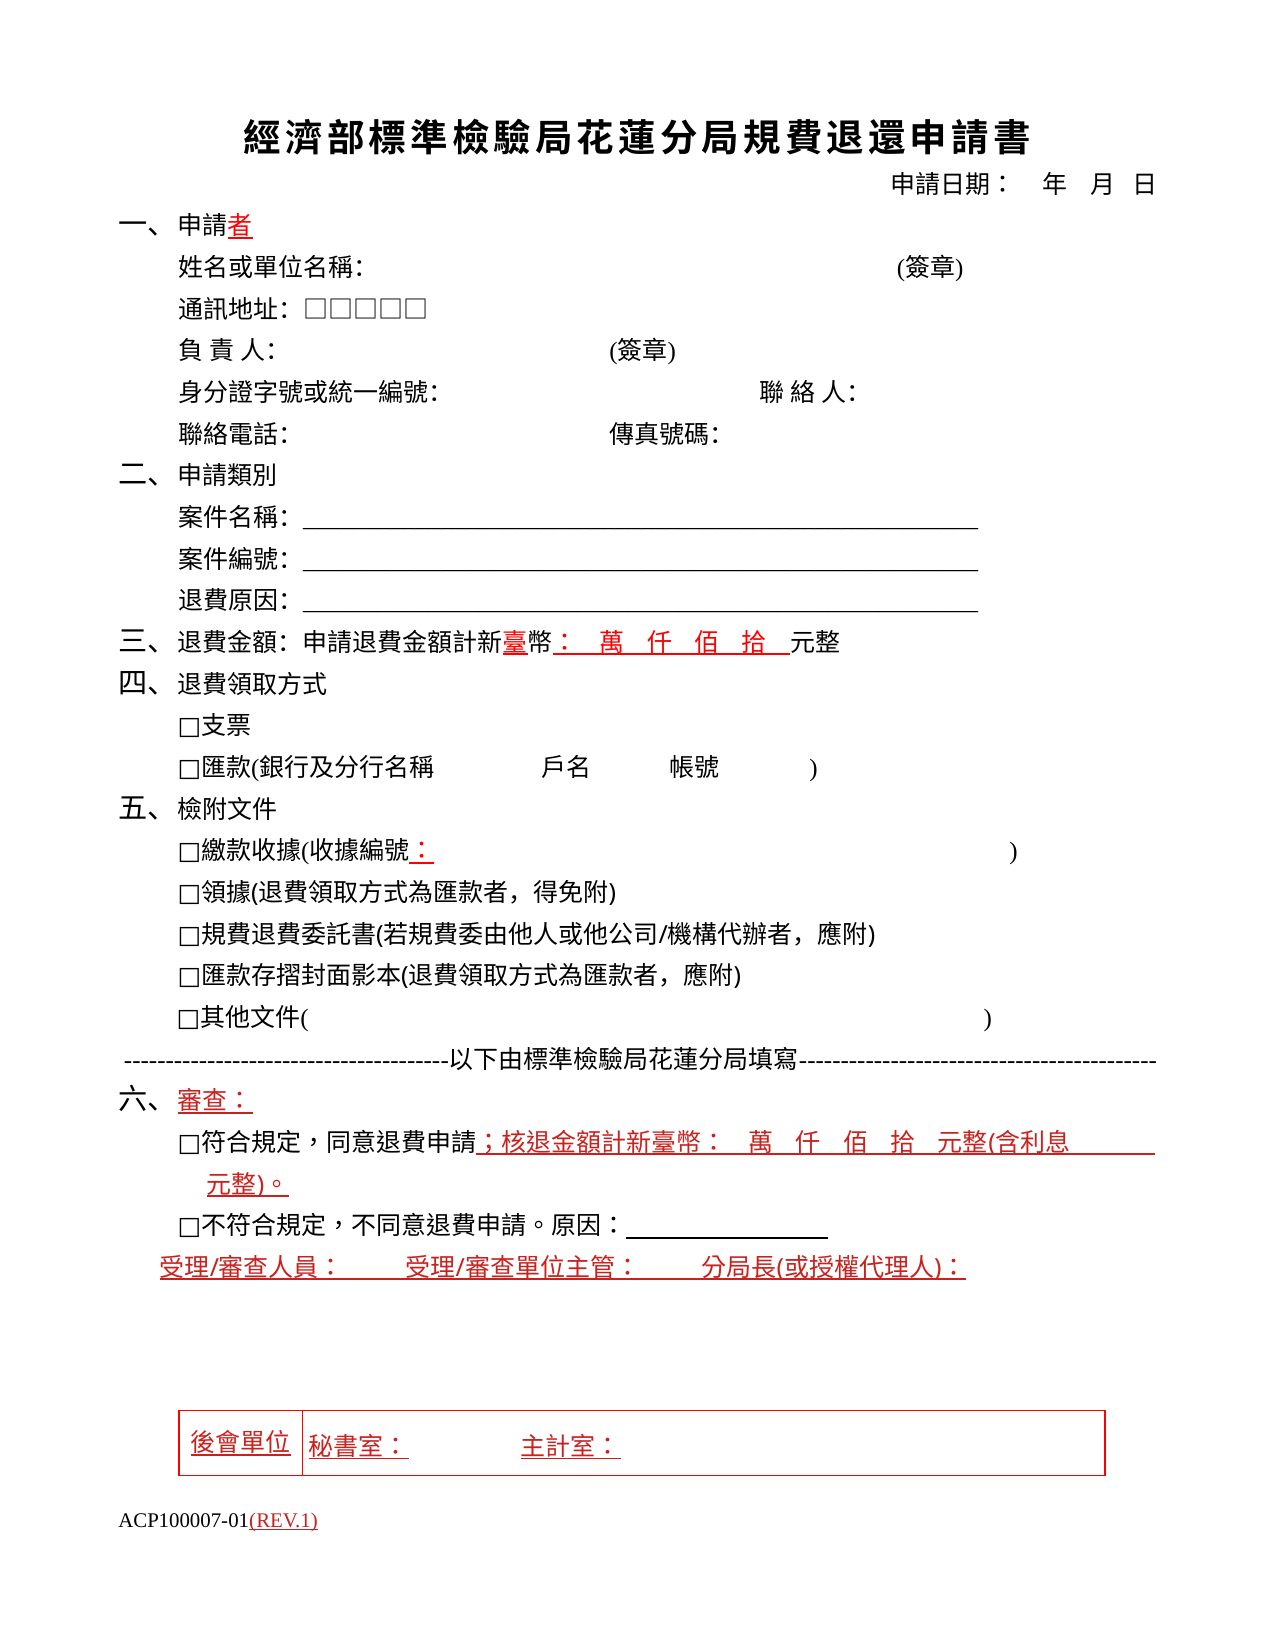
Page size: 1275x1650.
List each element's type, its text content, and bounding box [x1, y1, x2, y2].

text □不符合規定，不同意退費申請。原因： [177, 1201, 1157, 1243]
text 身分證字號或統一編號： 聯 絡 人： [178, 368, 1157, 410]
list 申請者 [118, 201, 1157, 243]
text □符合規定，同意退費申請；核退金額計新臺幣： 萬 仟 佰 拾 元整(含利息 元整)。 [177, 1118, 1157, 1201]
text □其他文件( ) [118, 993, 1157, 1035]
list 退費領取方式 [118, 660, 1157, 701]
text 受理/審查人員： 受理/審查單位主管： 分局長(或授權代理人)： [159, 1243, 1157, 1285]
text 通訊地址：□□□□□ [178, 285, 1157, 326]
text 聯絡電話： 傳真號碼： [178, 410, 1157, 451]
table_header 後會單位 [180, 1411, 302, 1475]
text 案件編號：______________________________________________________ [178, 535, 1157, 576]
text □規費退費委託書(若規費委由他人或他公司/機構代辦者，應附) [177, 910, 1157, 951]
text □領據(退費領取方式為匯款者，得免附) [177, 868, 1157, 910]
table_header 秘書室： 主計室： [303, 1411, 1104, 1475]
text 負 責 人： (簽章) [178, 326, 1157, 368]
list 檢附文件 [118, 785, 1157, 826]
list 退費金額：申請退費金額計新臺幣： 萬 仟 佰 拾 元整 [118, 618, 1157, 660]
text □匯款存摺封面影本(退費領取方式為匯款者，應附) [177, 951, 1157, 993]
text □繳款收據(收據編號： ) [177, 826, 1157, 868]
text 姓名或單位名稱： (簽章) [178, 243, 1157, 285]
text □支票 [177, 701, 1157, 743]
text 申請日期： 年 月 日 [118, 160, 1157, 201]
text 退費原因：______________________________________________________ [178, 576, 1157, 618]
list □匯款(銀行及分行名稱 戶名 帳號 ) [177, 743, 1157, 785]
list 申請類別 [118, 451, 1157, 493]
text ---------------------------------------以下由標準檢驗局花蓮分局填寫------------------------------------------- [118, 1035, 1157, 1076]
list 審查： [118, 1076, 1157, 1118]
text 經濟部標準檢驗局花蓮分局規費退還申請書 [118, 118, 1157, 160]
text 案件名稱：______________________________________________________ [178, 493, 1157, 535]
